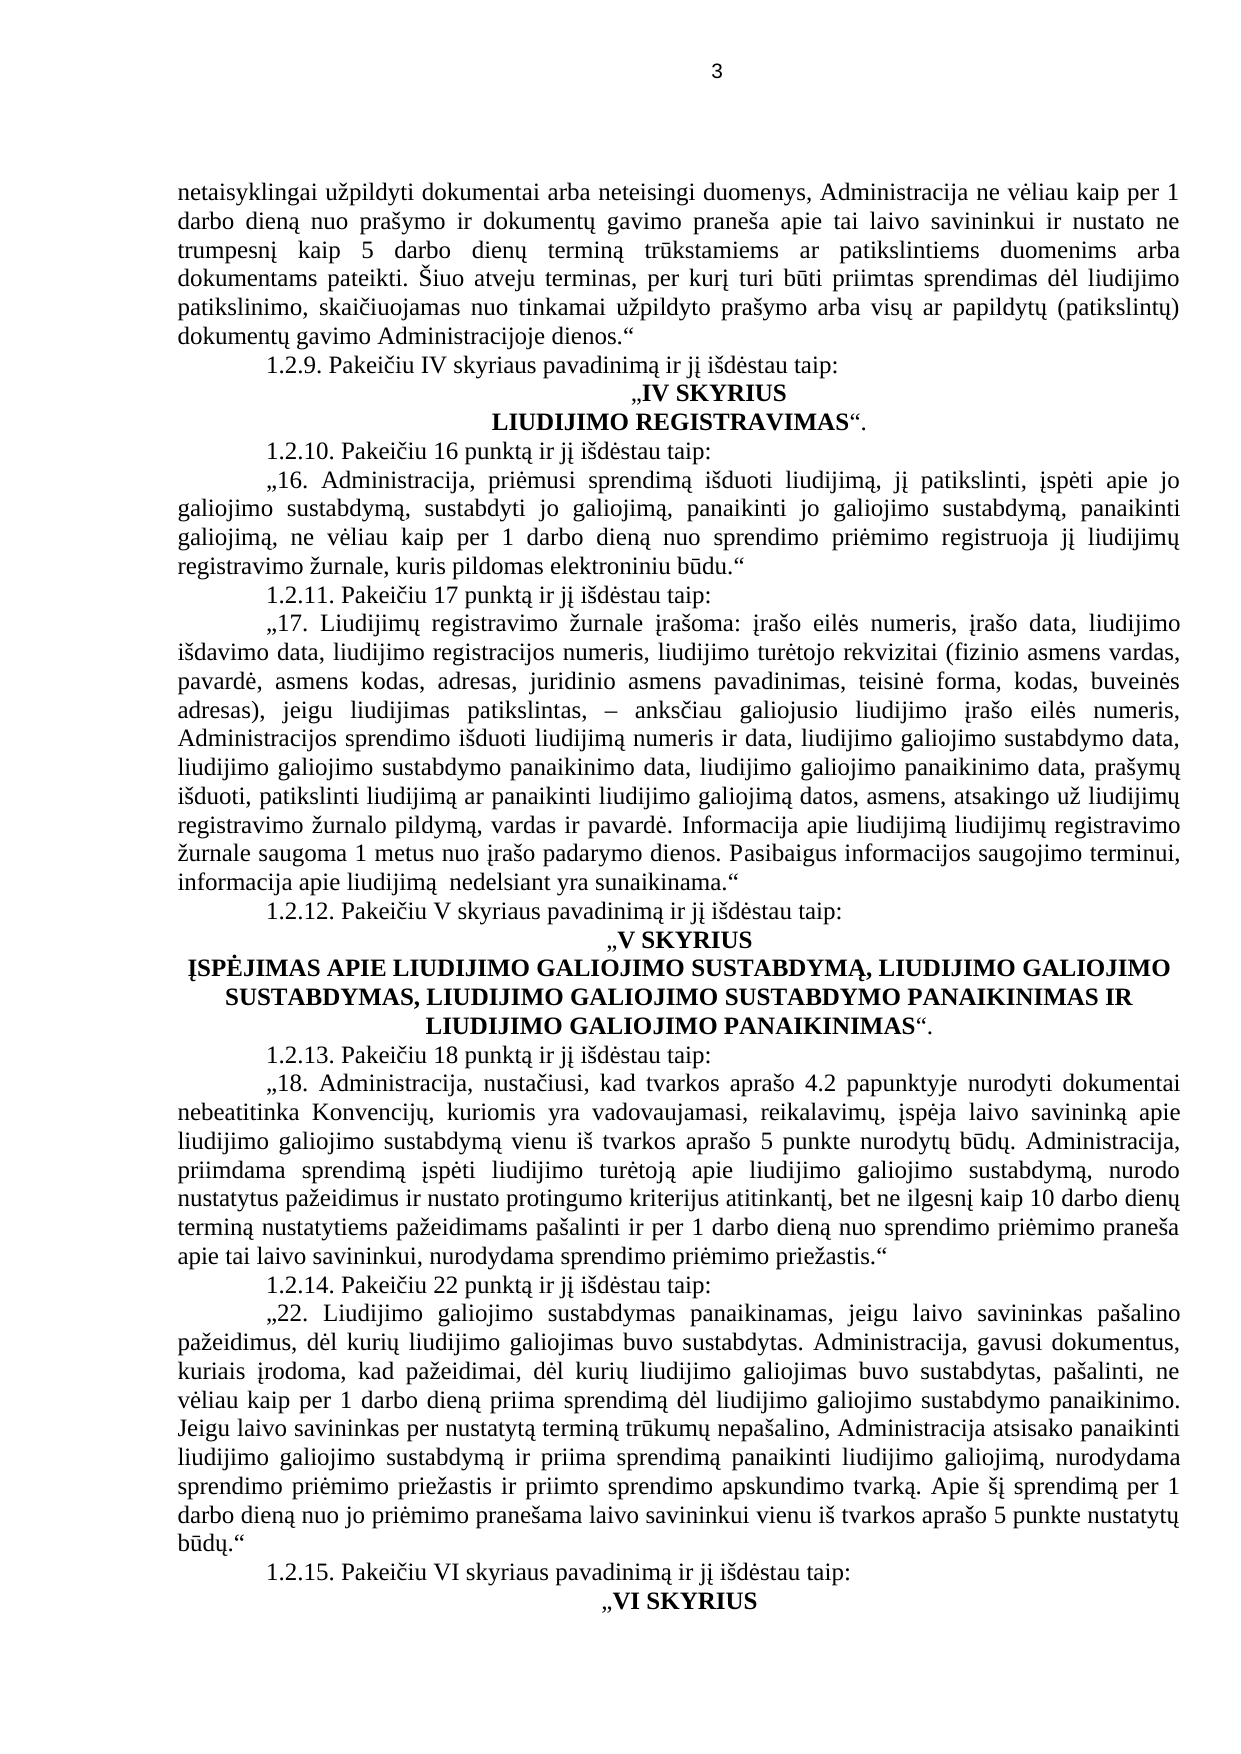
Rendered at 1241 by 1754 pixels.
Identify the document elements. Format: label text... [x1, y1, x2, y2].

text „V SKYRIUS [177, 925, 1181, 953]
text netaisyklingai užpildyti dokumentai arba neteisingi duomenys, Administracija ne vėliau kaip per 1 darbo dieną nuo prašymo ir dokumentų gavimo praneša apie tai laivo savininkui ir nustato ne trumpesnį kaip 5 darbo dienų terminą trūkstamiems ar patikslintiems duomenims arba dokumentams pateikti. Šiuo atveju terminas, per kurį turi būti priimtas sprendimas dėl liudijimo patikslinimo, skaičiuojamas nuo tinkamai užpildyto prašymo arba visų ar papildytų (patikslintų) dokumentų gavimo Administracijoje dienos.“ [177, 177, 1181, 350]
text 1.2.10. Pakeičiu 16 punktą ir jį išdėstau taip: [177, 436, 1181, 465]
text 1.2.9. Pakeičiu IV skyriaus pavadinimą ir jį išdėstau taip: [177, 350, 1181, 378]
text 1.2.14. Pakeičiu 22 punktą ir jį išdėstau taip: [177, 1270, 1181, 1298]
text 1.2.12. Pakeičiu V skyriaus pavadinimą ir jį išdėstau taip: [177, 896, 1181, 925]
text LIUDIJIMO REGISTRAVIMAS“. [177, 407, 1181, 436]
text „IV SKYRIUS [177, 378, 1181, 407]
text 1.2.11. Pakeičiu 17 punktą ir jį išdėstau taip: [177, 580, 1181, 608]
text „17. Liudijimų registravimo žurnale įrašoma: įrašo eilės numeris, įrašo data, liudijimo išdavimo data, liudijimo registracijos numeris, liudijimo turėtojo rekvizitai (fizinio asmens vardas, pavardė, asmens kodas, adresas, juridinio asmens pavadinimas, teisinė forma, kodas, buveinės adresas), jeigu liudijimas patikslintas, – anksčiau galiojusio liudijimo įrašo eilės numeris, Administracijos sprendimo išduoti liudijimą numeris ir data, liudijimo galiojimo sustabdymo data, liudijimo galiojimo sustabdymo panaikinimo data, liudijimo galiojimo panaikinimo data, prašymų išduoti, patikslinti liudijimą ar panaikinti liudijimo galiojimą datos, asmens, atsakingo už liudijimų registravimo žurnalo pildymą, vardas ir pavardė. Informacija apie liudijimą liudijimų registravimo žurnale saugoma 1 metus nuo įrašo padarymo dienos. Pasibaigus informacijos saugojimo terminui, informacija apie liudijimą nedelsiant yra sunaikinama.“ [177, 608, 1181, 896]
text „22. Liudijimo galiojimo sustabdymas panaikinamas, jeigu laivo savininkas pašalino pažeidimus, dėl kurių liudijimo galiojimas buvo sustabdytas. Administracija, gavusi dokumentus, kuriais įrodoma, kad pažeidimai, dėl kurių liudijimo galiojimas buvo sustabdytas, pašalinti, ne vėliau kaip per 1 darbo dieną priima sprendimą dėl liudijimo galiojimo sustabdymo panaikinimo. Jeigu laivo savininkas per nustatytą terminą trūkumų nepašalino, Administracija atsisako panaikinti liudijimo galiojimo sustabdymą ir priima sprendimą panaikinti liudijimo galiojimą, nurodydama sprendimo priėmimo priežastis ir priimto sprendimo apskundimo tvarką. Apie šį sprendimą per 1 darbo dieną nuo jo priėmimo pranešama laivo savininkui vienu iš tvarkos aprašo 5 punkte nustatytų būdų.“ [177, 1298, 1181, 1557]
text „16. Administracija, priėmusi sprendimą išduoti liudijimą, jį patikslinti, įspėti apie jo galiojimo sustabdymą, sustabdyti jo galiojimą, panaikinti jo galiojimo sustabdymą, panaikinti galiojimą, ne vėliau kaip per 1 darbo dieną nuo sprendimo priėmimo registruoja jį liudijimų registravimo žurnale, kuris pildomas elektroniniu būdu.“ [177, 465, 1181, 580]
text „18. Administracija, nustačiusi, kad tvarkos aprašo 4.2 papunktyje nurodyti dokumentai nebeatitinka Konvencijų, kuriomis yra vadovaujamasi, reikalavimų, įspėja laivo savininką apie liudijimo galiojimo sustabdymą vienu iš tvarkos aprašo 5 punkte nurodytų būdų. Administracija, priimdama sprendimą įspėti liudijimo turėtoją apie liudijimo galiojimo sustabdymą, nurodo nustatytus pažeidimus ir nustato protingumo kriterijus atitinkantį, bet ne ilgesnį kaip 10 darbo dienų terminą nustatytiems pažeidimams pašalinti ir per 1 darbo dieną nuo sprendimo priėmimo praneša apie tai laivo savininkui, nurodydama sprendimo priėmimo priežastis.“ [177, 1068, 1181, 1270]
text ĮSPĖJIMAS APIE LIUDIJIMO GALIOJIMO SUSTABDYMĄ, LIUDIJIMO GALIOJIMO SUSTABDYMAS, LIUDIJIMO GALIOJIMO SUSTABDYMO PANAIKINIMAS IR LIUDIJIMO GALIOJIMO PANAIKINIMAS“. [177, 953, 1181, 1040]
text 1.2.15. Pakeičiu VI skyriaus pavadinimą ir jį išdėstau taip: [177, 1557, 1181, 1586]
text 1.2.13. Pakeičiu 18 punktą ir jį išdėstau taip: [177, 1040, 1181, 1068]
text „VI SKYRIUS [177, 1586, 1181, 1615]
